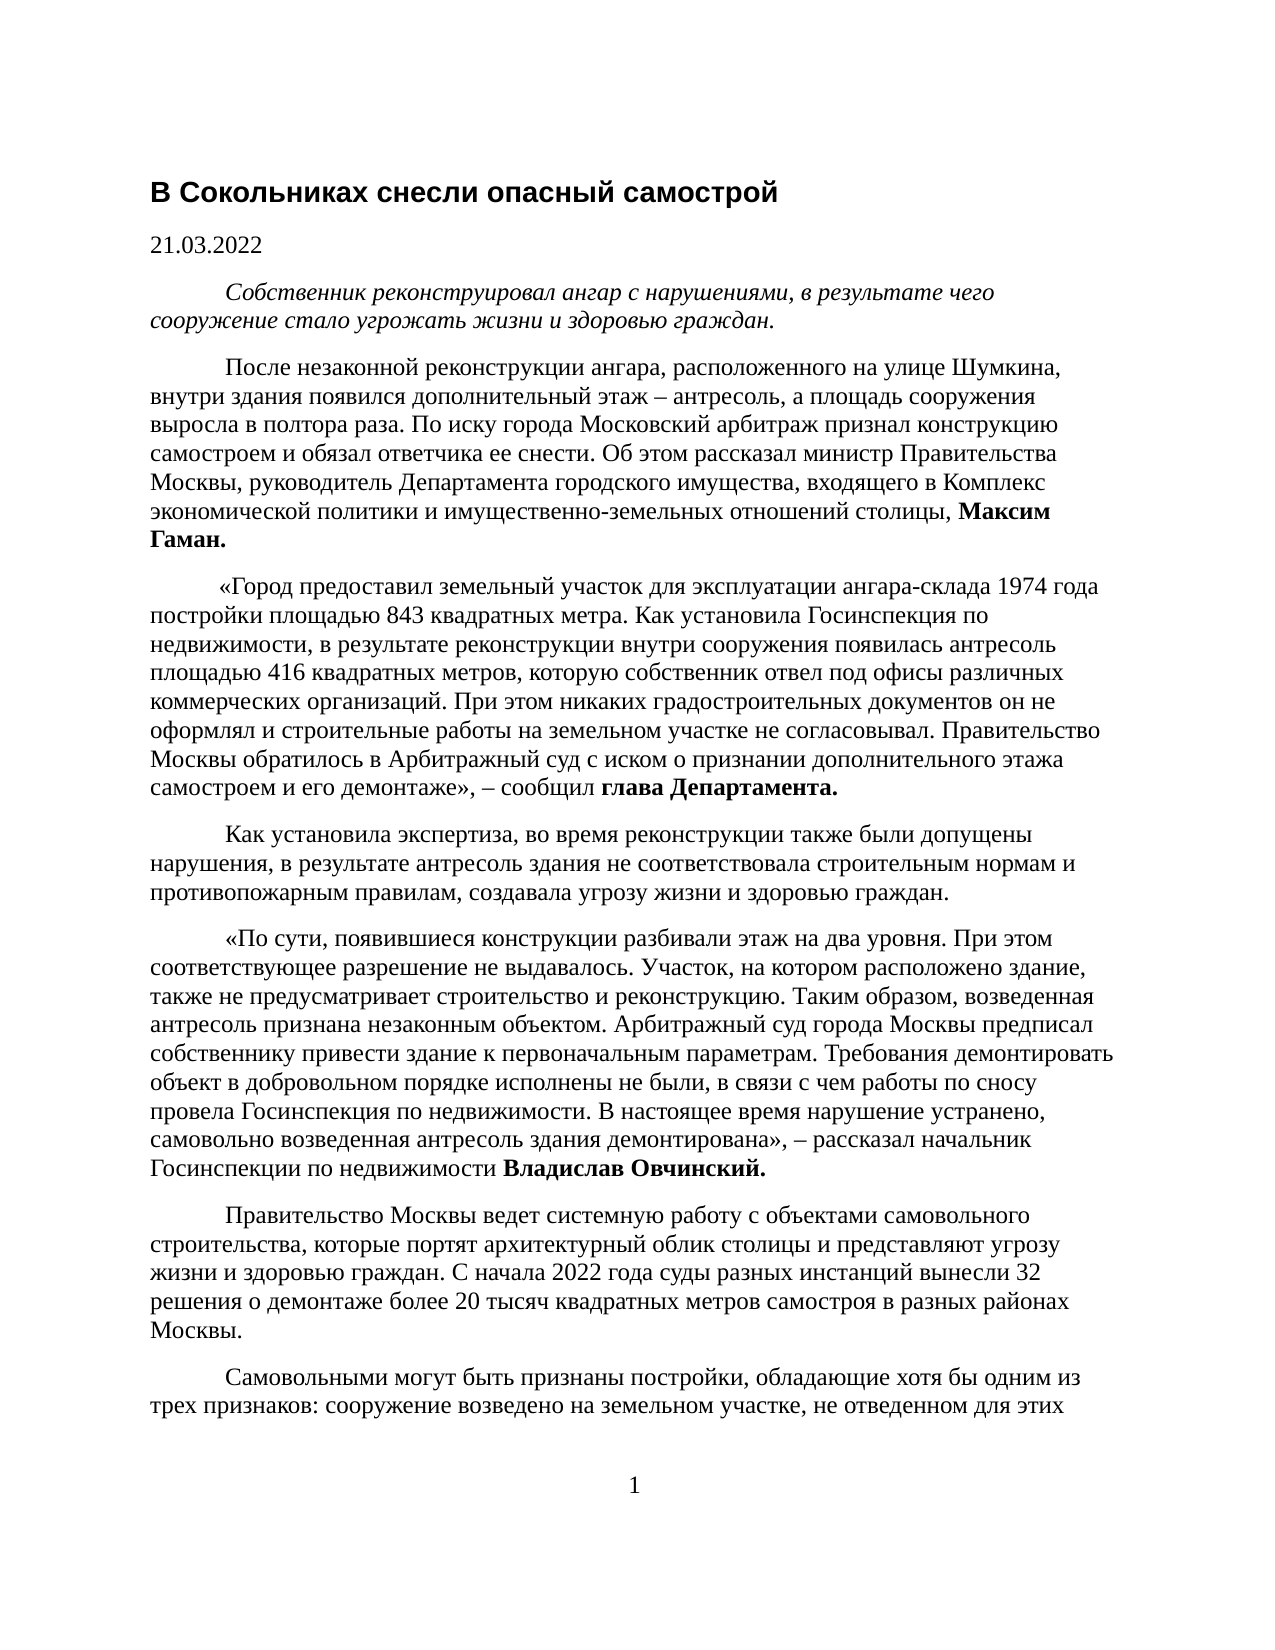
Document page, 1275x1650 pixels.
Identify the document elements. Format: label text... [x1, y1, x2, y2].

text Как установила экспертиза, во время реконструкции также были допущены нарушения, в результате антресоль здания не соответствовала строительным нормам и противопожарным правилам, создавала угрозу жизни и здоровью граждан. [150, 819, 1125, 905]
text «Город предоставил земельный участок для эксплуатации ангара-склада 1974 года постройки площадью 843 квадратных метра. Как установила Госинспекция по недвижимости, в результате реконструкции внутри сооружения появилась антресоль площадью 416 квадратных метров, которую собственник отвел под офисы различных коммерческих организаций. При этом никаких градостроительных документов он не оформлял и строительные работы на земельном участке не согласовывал. Правительство Москвы обратилось в Арбитражный суд с иском о признании дополнительного этажа самостроем и его демонтаже», – сообщил глава Департамента. [150, 571, 1125, 801]
subtitle В Сокольниках снесли опасный самострой [150, 175, 1125, 208]
text 21.03.2022 [150, 230, 1125, 259]
text Правительство Москвы ведет системную работу с объектами самовольного строительства, которые портят архитектурный облик столицы и представляют угрозу жизни и здоровью граждан. С начала 2022 года суды разных инстанций вынесли 32 решения о демонтаже более 20 тысяч квадратных метров самостроя в разных районах Москвы. [150, 1200, 1125, 1344]
text Самовольными могут быть признаны постройки, обладающие хотя бы одним из трех признаков: сооружение возведено на земельном участке, не отведенном для этих [150, 1362, 1125, 1419]
text «По сути, появившиеся конструкции разбивали этаж на два уровня. При этом соответствующее разрешение не выдавалось. Участок, на котором расположено здание, также не предусматривает строительство и реконструкцию. Таким образом, возведенная антресоль признана незаконным объектом. Арбитражный суд города Москвы предписал собственнику привести здание к первоначальным параметрам. Требования демонтировать объект в добровольном порядке исполнены не были, в связи с чем работы по сносу провела Госинспекция по недвижимости. В настоящее время нарушение устранено, самовольно возведенная антресоль здания демонтирована», – рассказал начальник Госинспекции по недвижимости Владислав Овчинский. [150, 923, 1125, 1182]
text После незаконной реконструкции ангара, расположенного на улице Шумкина, внутри здания появился дополнительный этаж – антресоль, а площадь сооружения выросла в полтора раза. По иску города Московский арбитраж признал конструкцию самостроем и обязал ответчика ее снести. Об этом рассказал министр Правительства Москвы, руководитель Департамента городского имущества, входящего в Комплекс экономической политики и имущественно-земельных отношений столицы, Максим Гаман. [150, 352, 1125, 553]
text Собственник реконструировал ангар с нарушениями, в результате чего сооружение стало угрожать жизни и здоровью граждан. [150, 277, 1125, 334]
